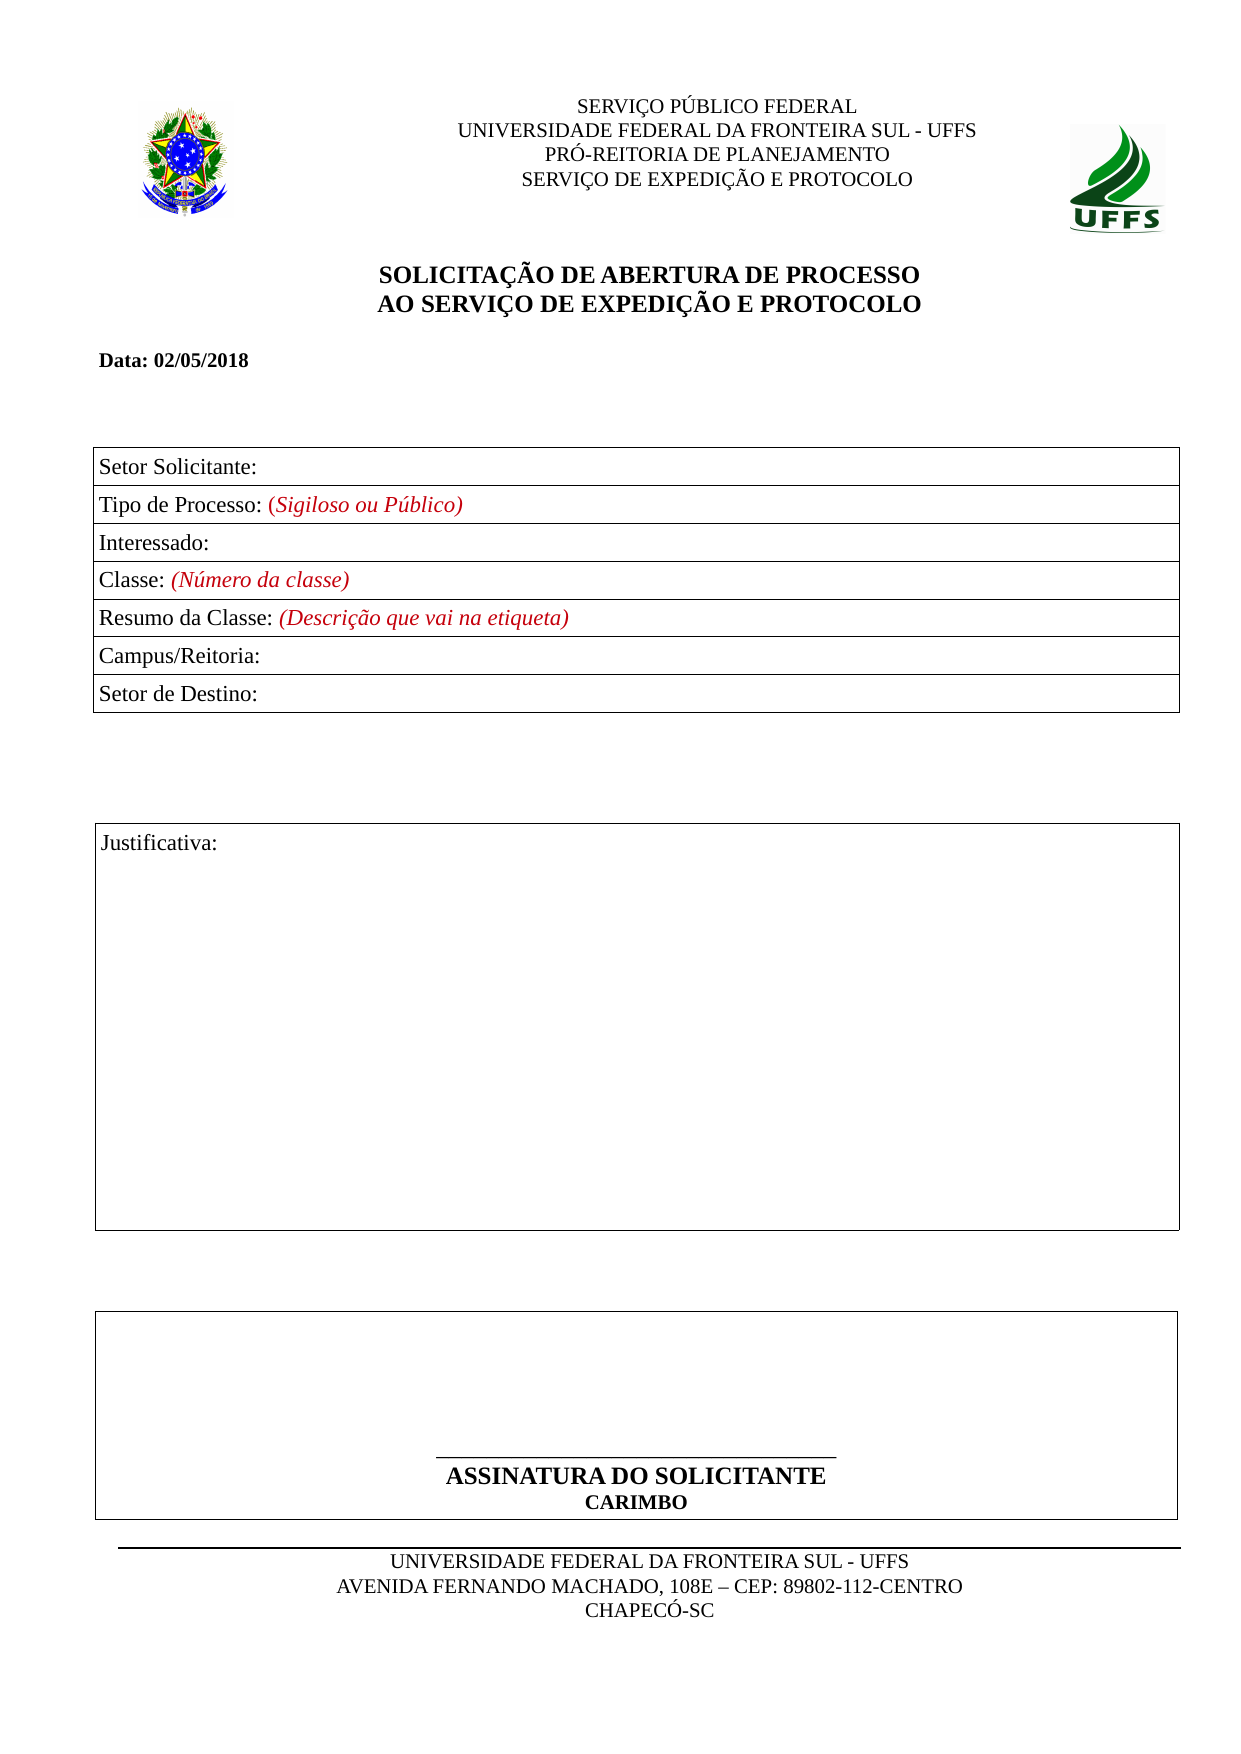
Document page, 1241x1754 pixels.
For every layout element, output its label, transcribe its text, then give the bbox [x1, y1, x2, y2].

table_header Data: 02/05/2018 [93, 342, 1179, 399]
text SOLICITAÇÃO DE ABERTURA DE PROCESSO [118, 261, 1181, 289]
table_header [118, 89, 254, 248]
table_cell Campus/Reitoria: [94, 637, 1179, 674]
table_cell Setor de Destino: [94, 675, 1179, 712]
table_header Setor Solicitante: [94, 448, 1179, 485]
text AVENIDA FERNANDO MACHADO, 108E – CEP: 89802-112-CENTRO [118, 1573, 1181, 1598]
table_cell Interessado: [94, 524, 1179, 561]
table_cell Tipo de Processo: (Sigiloso ou Público) [94, 486, 1179, 523]
text UNIVERSIDADE FEDERAL DA FRONTEIRA SUL - UFFS [118, 1549, 1181, 1573]
table_header SERVIÇO PÚBLICO FEDERAL UNIVERSIDADE FEDERAL DA FRONTEIRA SUL - UFFS PRÓ-REITORIA DE PLANEJAMENTO SERVIÇO DE EXPEDIÇÃO E PROTOCOLO [254, 89, 1180, 248]
table_header Justificativa: [96, 824, 1179, 1229]
text AO SERVIÇO DE EXPEDIÇÃO E PROTOCOLO [118, 289, 1181, 318]
table_header ________________________________ ASSINATURA DO SOLICITANTE CARIMBO [96, 1312, 1177, 1519]
table_cell Classe: (Número da classe) [94, 562, 1179, 598]
table_cell Resumo da Classe: (Descrição que vai na etiqueta) [94, 600, 1179, 636]
text CHAPECÓ-SC [118, 1598, 1181, 1622]
